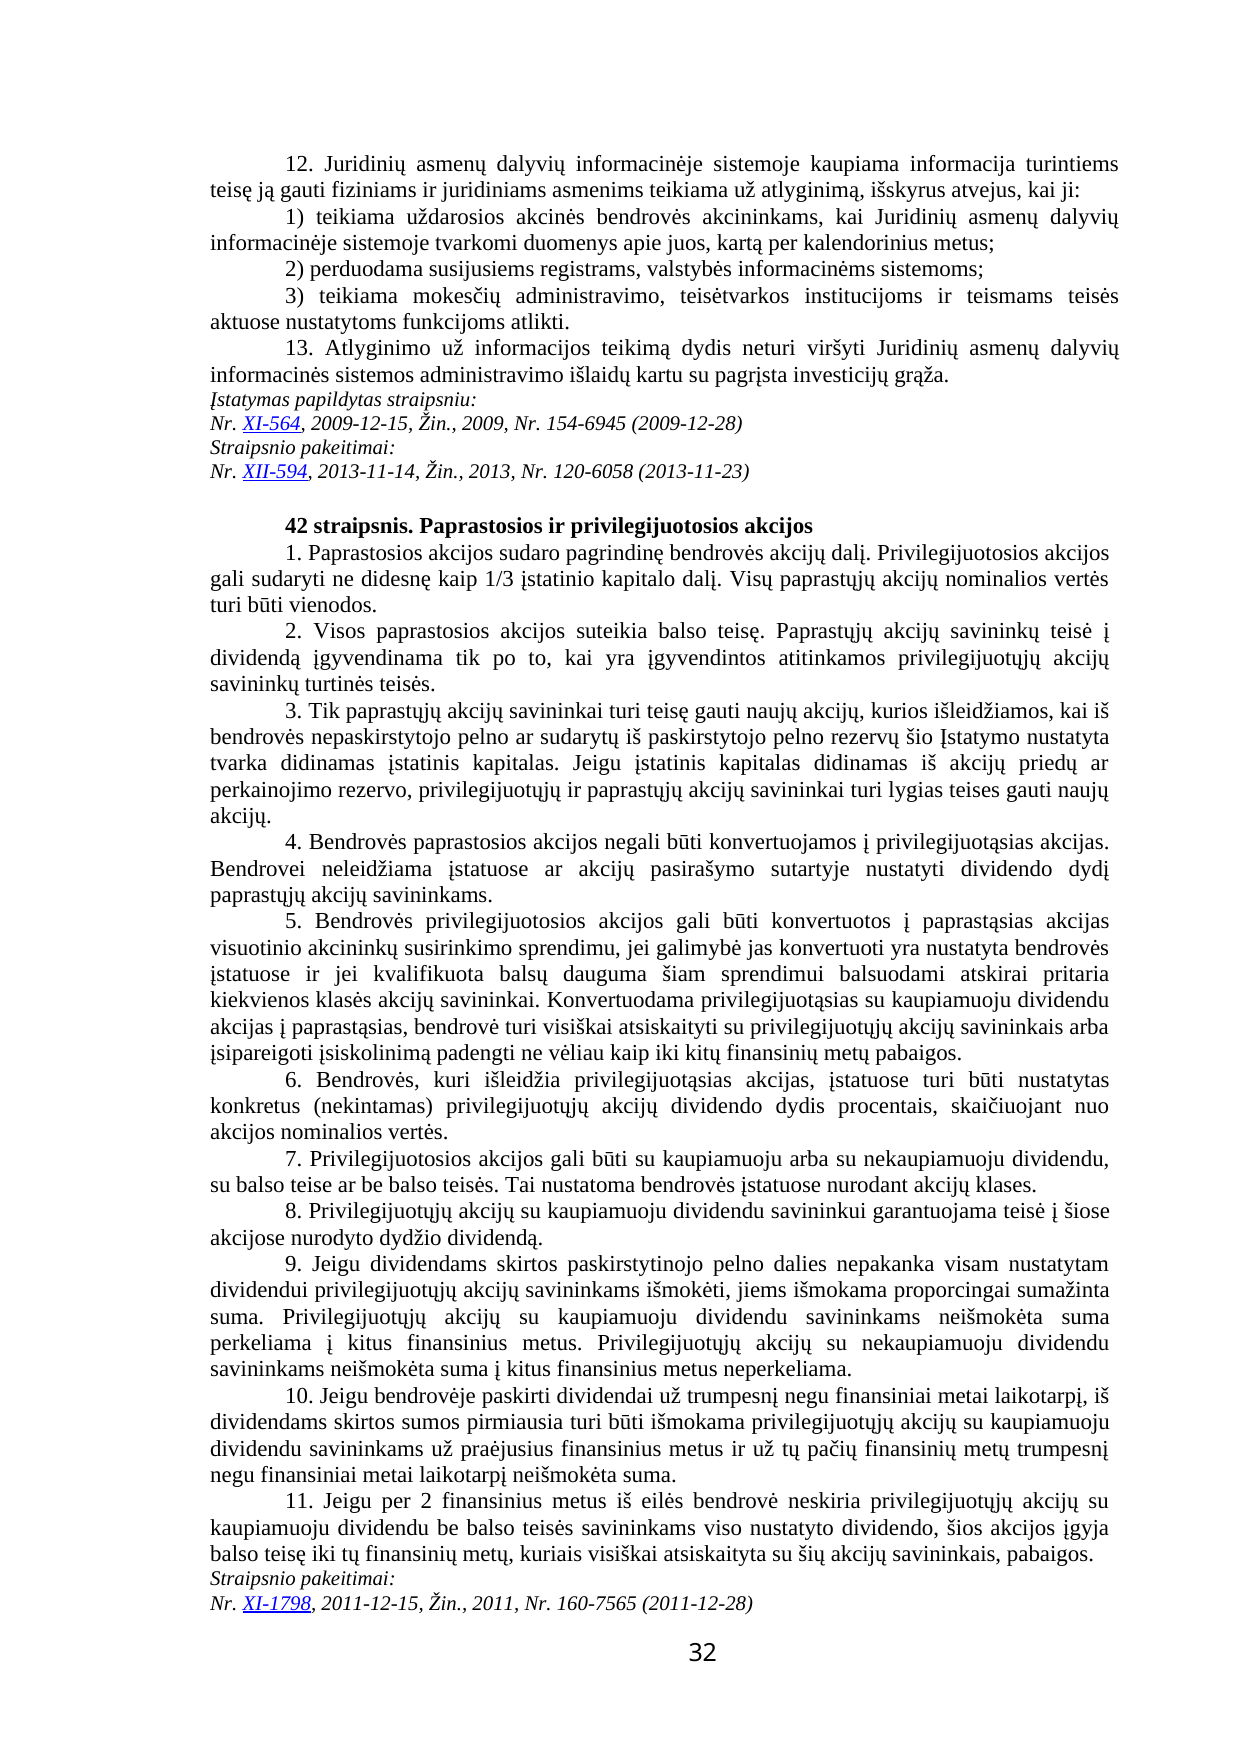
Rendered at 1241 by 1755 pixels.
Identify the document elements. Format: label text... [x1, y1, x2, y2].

text 7. Privilegijuotosios akcijos gali būti su kaupiamuoju arba su nekaupiamuoju dividendu, su balso teise ar be balso teisės. Tai nustatoma bendrovės įstatuose nurodant akcijų klases. [210, 1145, 1111, 1197]
text 3. Tik paprastųjų akcijų savininkai turi teisę gauti naujų akcijų, kurios išleidžiamos, kai iš bendrovės nepaskirstytojo pelno ar sudarytų iš paskirstytojo pelno rezervų šio Įstatymo nustatyta tvarka didinamas įstatinis kapitalas. Jeigu įstatinis kapitalas didinamas iš akcijų priedų ar perkainojimo rezervo, privilegijuotųjų ir paprastųjų akcijų savininkai turi lygias teises gauti naujų akcijų. [210, 697, 1111, 828]
text Nr. XII-594, 2013-11-14, Žin., 2013, Nr. 120-6058 (2013-11-23) [210, 459, 1120, 483]
text Nr. XI-1798, 2011-12-15, Žin., 2011, Nr. 160-7565 (2011-12-28) [210, 1590, 1120, 1614]
text 3) teikiama mokesčių administravimo, teisėtvarkos institucijoms ir teismams teisės aktuose nustatytoms funkcijoms atlikti. [210, 282, 1120, 334]
text 12. Juridinių asmenų dalyvių informacinėje sistemoje kaupiama informacija turintiems teisę ją gauti fiziniams ir juridiniams asmenims teikiama už atlyginimą, išskyrus atvejus, kai ji: [210, 150, 1120, 203]
text 10. Jeigu bendrovėje paskirti dividendai už trumpesnį negu finansiniai metai laikotarpį, iš dividendams skirtos sumos pirmiausia turi būti išmokama privilegijuotųjų akcijų su kaupiamuoju dividendu savininkams už praėjusius finansinius metus ir už tų pačių finansinių metų trumpesnį negu finansiniai metai laikotarpį neišmokėta suma. [210, 1382, 1111, 1487]
text 1) teikiama uždarosios akcinės bendrovės akcininkams, kai Juridinių asmenų dalyvių informacinėje sistemoje tvarkomi duomenys apie juos, kartą per kalendorinius metus; [210, 203, 1120, 255]
text 9. Jeigu dividendams skirtos paskirstytinojo pelno dalies nepakanka visam nustatytam dividendui privilegijuotųjų akcijų savininkams išmokėti, jiems išmokama proporcingai sumažinta suma. Privilegijuotųjų akcijų su kaupiamuoju dividendu savininkams neišmokėta suma perkeliama į kitus finansinius metus. Privilegijuotųjų akcijų su nekaupiamuoju dividendu savininkams neišmokėta suma į kitus finansinius metus neperkeliama. [210, 1250, 1111, 1382]
text 2. Visos paprastosios akcijos suteikia balso teisę. Paprastųjų akcijų savininkų teisė į dividendą įgyvendinama tik po to, kai yra įgyvendintos atitinkamos privilegijuotųjų akcijų savininkų turtinės teisės. [210, 618, 1111, 697]
text 2) perduodama susijusiems registrams, valstybės informacinėms sistemoms; [210, 255, 1120, 282]
text 4. Bendrovės paprastosios akcijos negali būti konvertuojamos į privilegijuotąsias akcijas. Bendrovei neleidžiama įstatuose ar akcijų pasirašymo sutartyje nustatyti dividendo dydį paprastųjų akcijų savininkams. [210, 828, 1111, 907]
text 6. Bendrovės, kuri išleidžia privilegijuotąsias akcijas, įstatuose turi būti nustatytas konkretus (nekintamas) privilegijuotųjų akcijų dividendo dydis procentais, skaičiuojant nuo akcijos nominalios vertės. [210, 1066, 1111, 1145]
text Straipsnio pakeitimai: [210, 435, 1120, 459]
text 8. Privilegijuotųjų akcijų su kaupiamuoju dividendu savininkui garantuojama teisė į šiose akcijose nurodyto dydžio dividendą. [210, 1197, 1111, 1250]
text 1. Paprastosios akcijos sudaro pagrindinę bendrovės akcijų dalį. Privilegijuotosios akcijos gali sudaryti ne didesnę kaip 1/3 įstatinio kapitalo dalį. Visų paprastųjų akcijų nominalios vertės turi būti vienodos. [210, 538, 1111, 618]
text 13. Atlyginimo už informacijos teikimą dydis neturi viršyti Juridinių asmenų dalyvių informacinės sistemos administravimo išlaidų kartu su pagrįsta investicijų grąža. [210, 334, 1120, 387]
text 42 straipsnis. Paprastosios ir privilegijuotosios akcijos [210, 512, 1111, 538]
text 5. Bendrovės privilegijuotosios akcijos gali būti konvertuotos į paprastąsias akcijas visuotinio akcininkų susirinkimo sprendimu, jei galimybė jas konvertuoti yra nustatyta bendrovės įstatuose ir jei kvalifikuota balsų dauguma šiam sprendimui balsuodami atskirai pritaria kiekvienos klasės akcijų savininkai. Konvertuodama privilegijuotąsias su kaupiamuoju dividendu akcijas į paprastąsias, bendrovė turi visiškai atsiskaityti su privilegijuotųjų akcijų savininkais arba įsipareigoti įsiskolinimą padengti ne vėliau kaip iki kitų finansinių metų pabaigos. [210, 907, 1111, 1066]
text 11. Jeigu per 2 finansinius metus iš eilės bendrovė neskiria privilegijuotųjų akcijų su kaupiamuoju dividendu be balso teisės savininkams viso nustatyto dividendo, šios akcijos įgyja balso teisę iki tų finansinių metų, kuriais visiškai atsiskaityta su šių akcijų savininkais, pabaigos. [210, 1487, 1111, 1566]
text Straipsnio pakeitimai: [210, 1566, 1111, 1590]
text Įstatymas papildytas straipsniu: [210, 387, 1111, 411]
text Nr. XI-564, 2009-12-15, Žin., 2009, Nr. 154-6945 (2009-12-28) [210, 411, 1110, 435]
